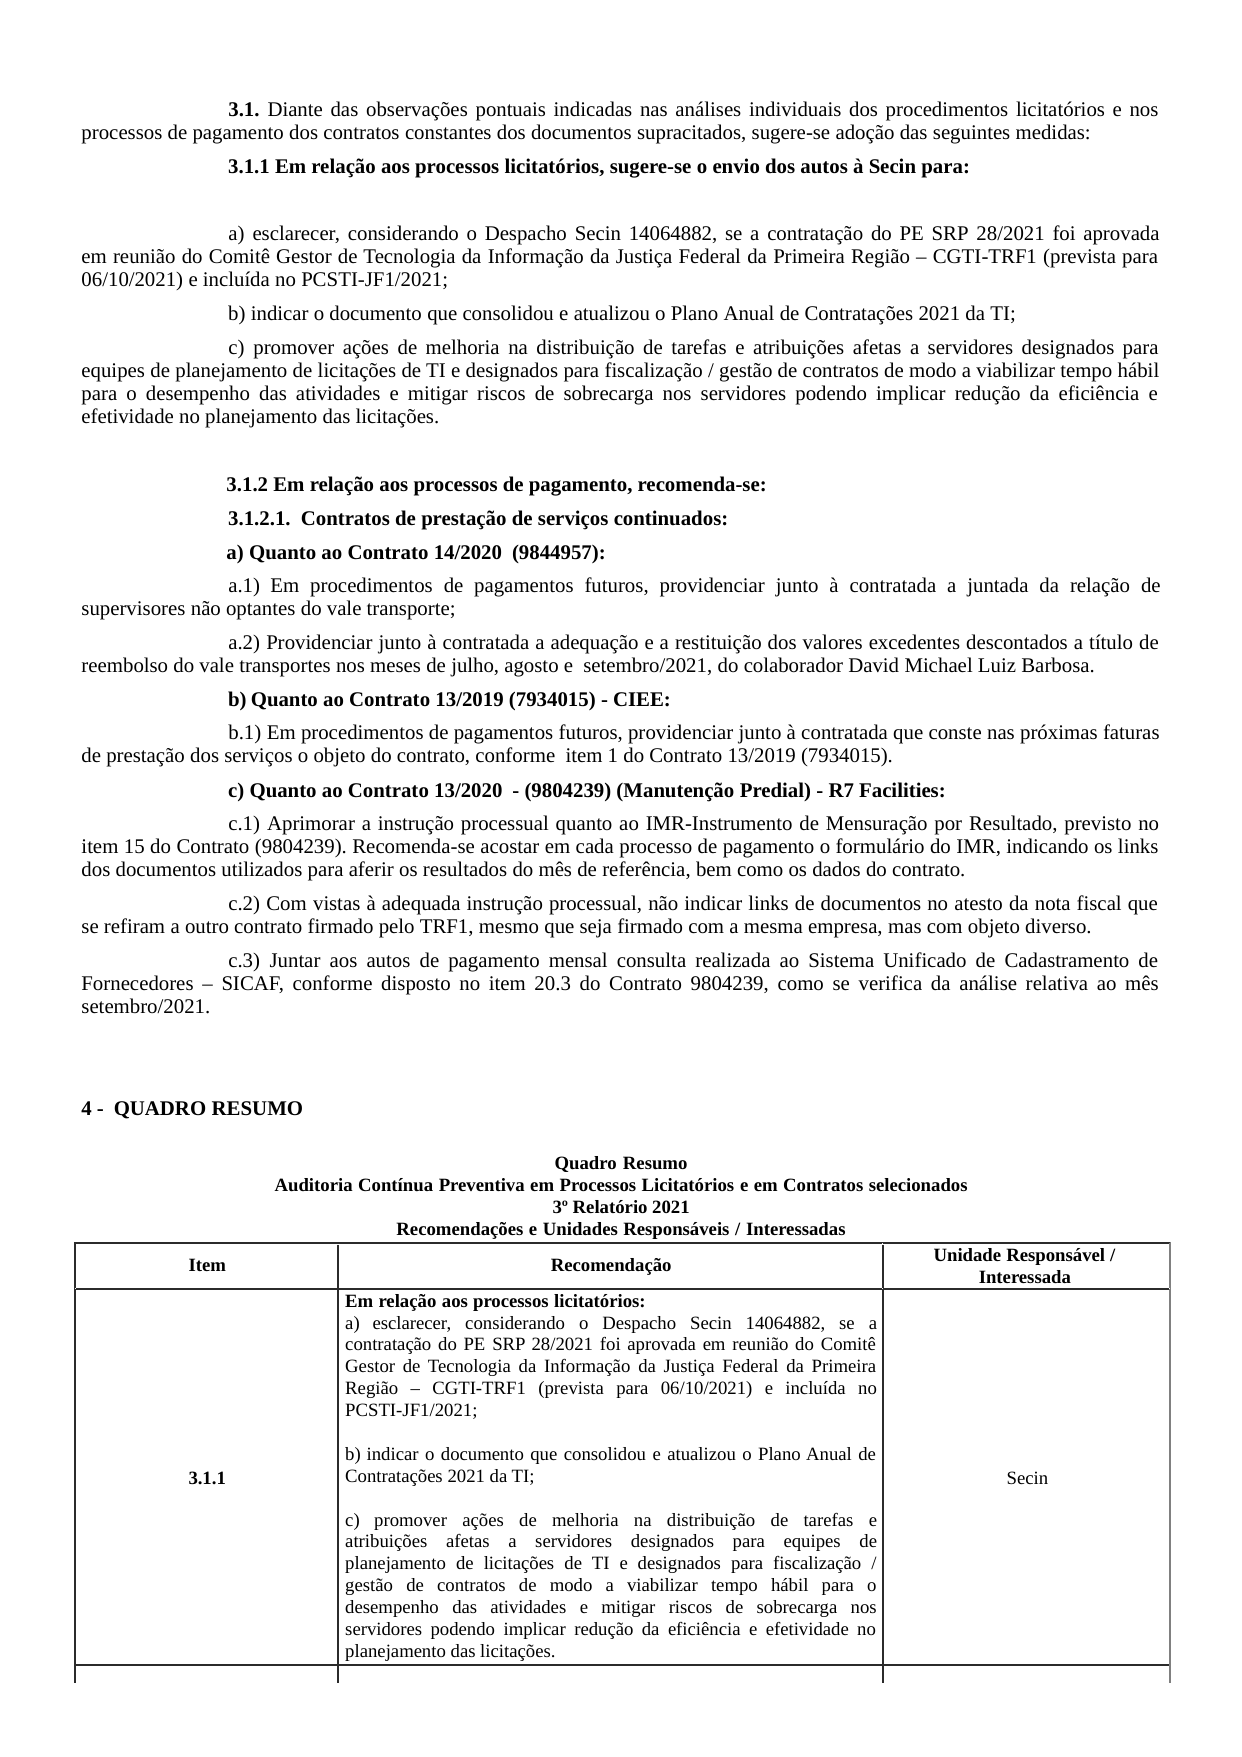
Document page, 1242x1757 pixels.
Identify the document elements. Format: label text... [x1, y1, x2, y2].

table_cell Em relação aos processos licitatórios: esclarecer, considerando o Despacho Secin 14064882, se a contratação do PE SRP 28/2021 foi aprovada em reunião do Comitê Gestor de Tecnologia da Informação da Justiça Federal da Primeira Região – CGTI-TRF1 (prevista para 06/10/2021) e incluída no PCSTI-JF1/2021; indicar o documento que consolidou e atualizou o Plano Anual de Contratações 2021 da TI; promover ações de melhoria na distribuição de tarefas e atribuições afetas a servidores designados para equipes de planejamento de licitações de TI e designados para fiscalização / gestão de contratos de modo a viabilizar tempo hábil para o desempenho das atividades e mitigar riscos de sobrecarga nos servidores podendo implicar redução da eficiência e efetividade no planejamento das licitações. [339, 1290, 882, 1664]
table_header Recomendação [339, 1244, 882, 1288]
subtitle - QUADRO RESUMO [81, 1096, 1181, 1119]
list Com vistas à adequada instrução processual, não indicar links de documentos no atesto da nota fiscal que se refiram a outro contrato firmado pelo TRF1, mesmo que seja firmado com a mesma empresa, mas com objeto diverso. [81, 892, 1160, 938]
list Em procedimentos de pagamentos futuros, providenciar junto à contratada que conste nas próximas faturas de prestação dos serviços o objeto do contrato, conforme item 1 do Contrato 13/2019 (7934015). [81, 721, 1160, 767]
table_cell 3.1.1 [76, 1290, 337, 1664]
subtitle Quanto ao Contrato 14/2020 (9844957): [226, 540, 1181, 564]
list Aprimorar a instrução processual quanto ao IMR-Instrumento de Mensuração por Resultado, previsto no item 15 do Contrato (9804239). Recomenda-se acostar em cada processo de pagamento o formulário do IMR, indicando os links dos documentos utilizados para aferir os resultados do mês de referência, bem como os dados do contrato. [81, 812, 1160, 881]
list esclarecer, considerando o Despacho Secin 14064882, se a contratação do PE SRP 28/2021 foi aprovada em reunião do Comitê Gestor de Tecnologia da Informação da Justiça Federal da Primeira Região – CGTI-TRF1 (prevista para 06/10/2021) e incluída no PCSTI-JF1/2021; [81, 222, 1160, 291]
list Providenciar junto à contratada a adequação e a restituição dos valores excedentes descontados a título de reembolso do vale transportes nos meses de julho, agosto e setembro/2021, do colaborador David Michael Luiz Barbosa. [81, 631, 1160, 677]
subtitle Quanto ao Contrato 13/2020 - (9804239) (Manutenção Predial) - R7 Facilities: [228, 777, 1181, 802]
list Diante das observações pontuais indicadas nas análises individuais dos procedimentos licitatórios e nos processos de pagamento dos contratos constantes dos documentos supracitados, sugere-se adoção das seguintes medidas: [81, 98, 1160, 144]
table_header Item [76, 1244, 337, 1288]
text Recomendações e Unidades Responsáveis / Interessadas [163, 1218, 1078, 1239]
list indicar o documento que consolidou e atualizou o Plano Anual de Contratações 2021 da TI; [228, 301, 1181, 325]
table_cell [884, 1666, 1169, 1683]
list Em procedimentos de pagamentos futuros, providenciar junto à contratada a juntada da relação de supervisores não optantes do vale transporte; [81, 574, 1161, 620]
text Auditoria Contínua Preventiva em Processos Licitatórios e em Contratos selecionados 3º Relatório 2021 [273, 1174, 969, 1217]
text Quadro Resumo [163, 1152, 1078, 1174]
subtitle Em relação aos processos licitatórios, sugere-se o envio dos autos à Secin para: [228, 154, 1181, 178]
table_cell Secin [884, 1290, 1169, 1664]
subtitle Quanto ao Contrato 13/2019 (7934015) - CIEE: [228, 687, 1181, 711]
list promover ações de melhoria na distribuição de tarefas e atribuições afetas a servidores designados para equipes de planejamento de licitações de TI e designados para fiscalização / gestão de contratos de modo a viabilizar tempo hábil para o desempenho das atividades e mitigar riscos de sobrecarga nos servidores podendo implicar redução da eficiência e efetividade no planejamento das licitações. [81, 336, 1160, 428]
table_cell [76, 1666, 337, 1683]
subtitle Em relação aos processos de pagamento, recomenda-se: [226, 472, 1181, 496]
table_header Unidade Responsável / Interessada [884, 1244, 1169, 1288]
list Contratos de prestação de serviços continuados: [228, 506, 1181, 530]
table_cell [339, 1666, 882, 1683]
list Juntar aos autos de pagamento mensal consulta realizada ao Sistema Unificado de Cadastramento de Fornecedores – SICAF, conforme disposto no item 20.3 do Contrato 9804239, como se verifica da análise relativa ao mês setembro/2021. [81, 949, 1160, 1018]
